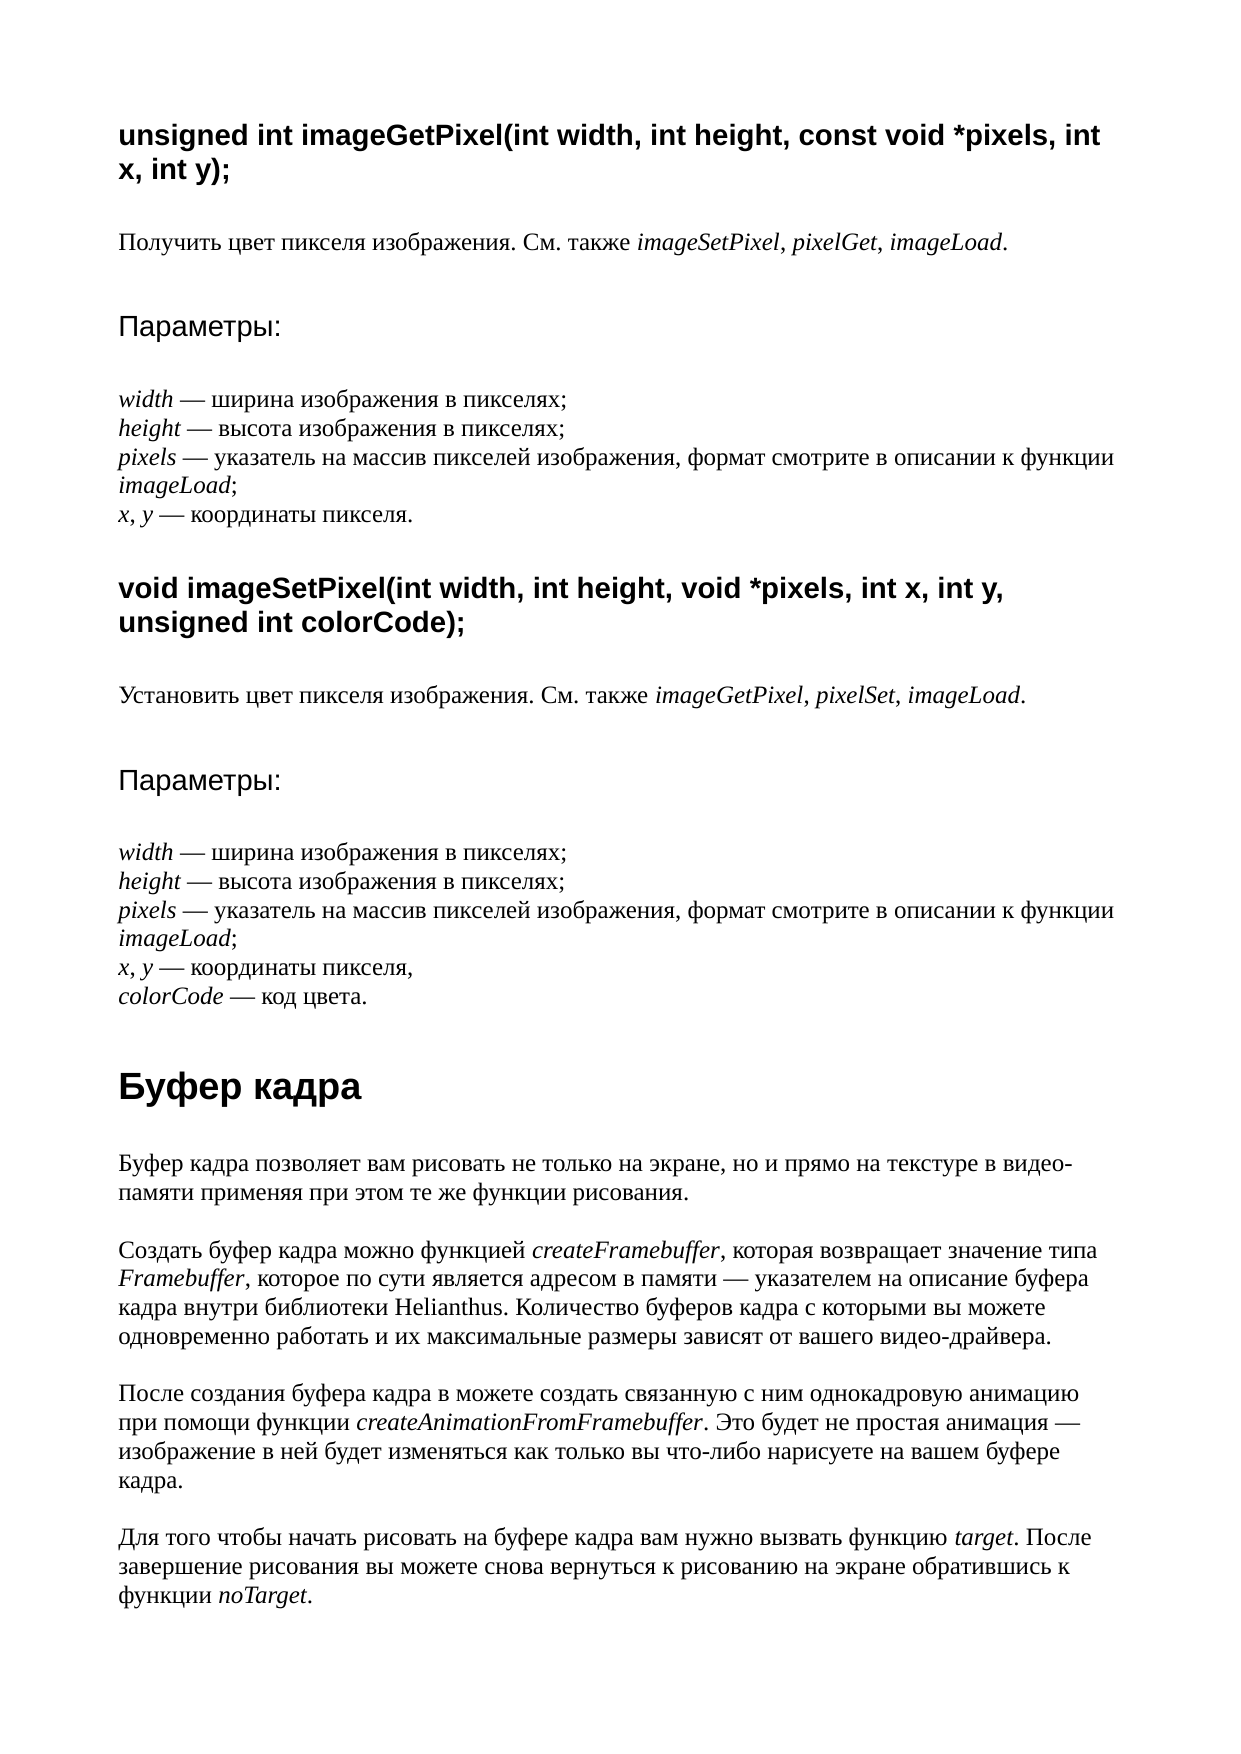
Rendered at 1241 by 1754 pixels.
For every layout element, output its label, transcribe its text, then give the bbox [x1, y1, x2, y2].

text pixels — указатель на массив пикселей изображения, формат смотрите в описании к функции imageLoad; [118, 442, 1122, 499]
text width — ширина изображения в пикселях; [118, 837, 1122, 866]
text Создать буфер кадра можно функцией createFramebuffer, которая возвращает значение типа Framebuffer, которое по сути является адресом в памяти — указателем на описание буфера кадра внутри библиотеки Helianthus. Количество буферов кадра с которыми вы можете одновременно работать и их максимальные размеры зависят от вашего видео-драйвера. [118, 1235, 1122, 1350]
text x, y — координаты пикселя, [118, 952, 1122, 981]
subtitle Буфер кадра [118, 1063, 1122, 1107]
text height — высота изображения в пикселях; [118, 866, 1122, 895]
text Буфер кадра позволяет вам рисовать не только на экране, но и прямо на текстуре в видео-памяти применяя при этом те же функции рисования. [118, 1148, 1122, 1206]
subtitle void imageSetPixel(int width, int height, void *pixels, int x, int y, unsigned int colorCode); [118, 571, 1122, 639]
text x, y — координаты пикселя. [118, 499, 1122, 528]
subtitle Параметры: [118, 309, 1122, 343]
subtitle Параметры: [118, 762, 1122, 796]
text Установить цвет пикселя изображения. См. также imageGetPixel, pixelSet, imageLoad. [118, 680, 1122, 709]
text colorCode — код цвета. [118, 981, 1122, 1010]
text После создания буфера кадра в можете создать связанную с ним однокадровую анимацию при помощи функции createAnimationFromFramebuffer. Это будет не простая анимация — изображение в ней будет изменяться как только вы что-либо нарисуете на вашем буфере кадра. [118, 1378, 1122, 1493]
text pixels — указатель на массив пикселей изображения, формат смотрите в описании к функции imageLoad; [118, 895, 1122, 952]
text height — высота изображения в пикселях; [118, 413, 1122, 442]
text width — ширина изображения в пикселях; [118, 384, 1122, 413]
subtitle unsigned int imageGetPixel(int width, int height, const void *pixels, int x, int y); [118, 118, 1122, 186]
text Получить цвет пикселя изображения. См. также imageSetPixel, pixelGet, imageLoad. [118, 227, 1122, 256]
text Для того чтобы начать рисовать на буфере кадра вам нужно вызвать функцию target. После завершение рисования вы можете снова вернуться к рисованию на экране обратившись к функции noTarget. [118, 1522, 1122, 1608]
